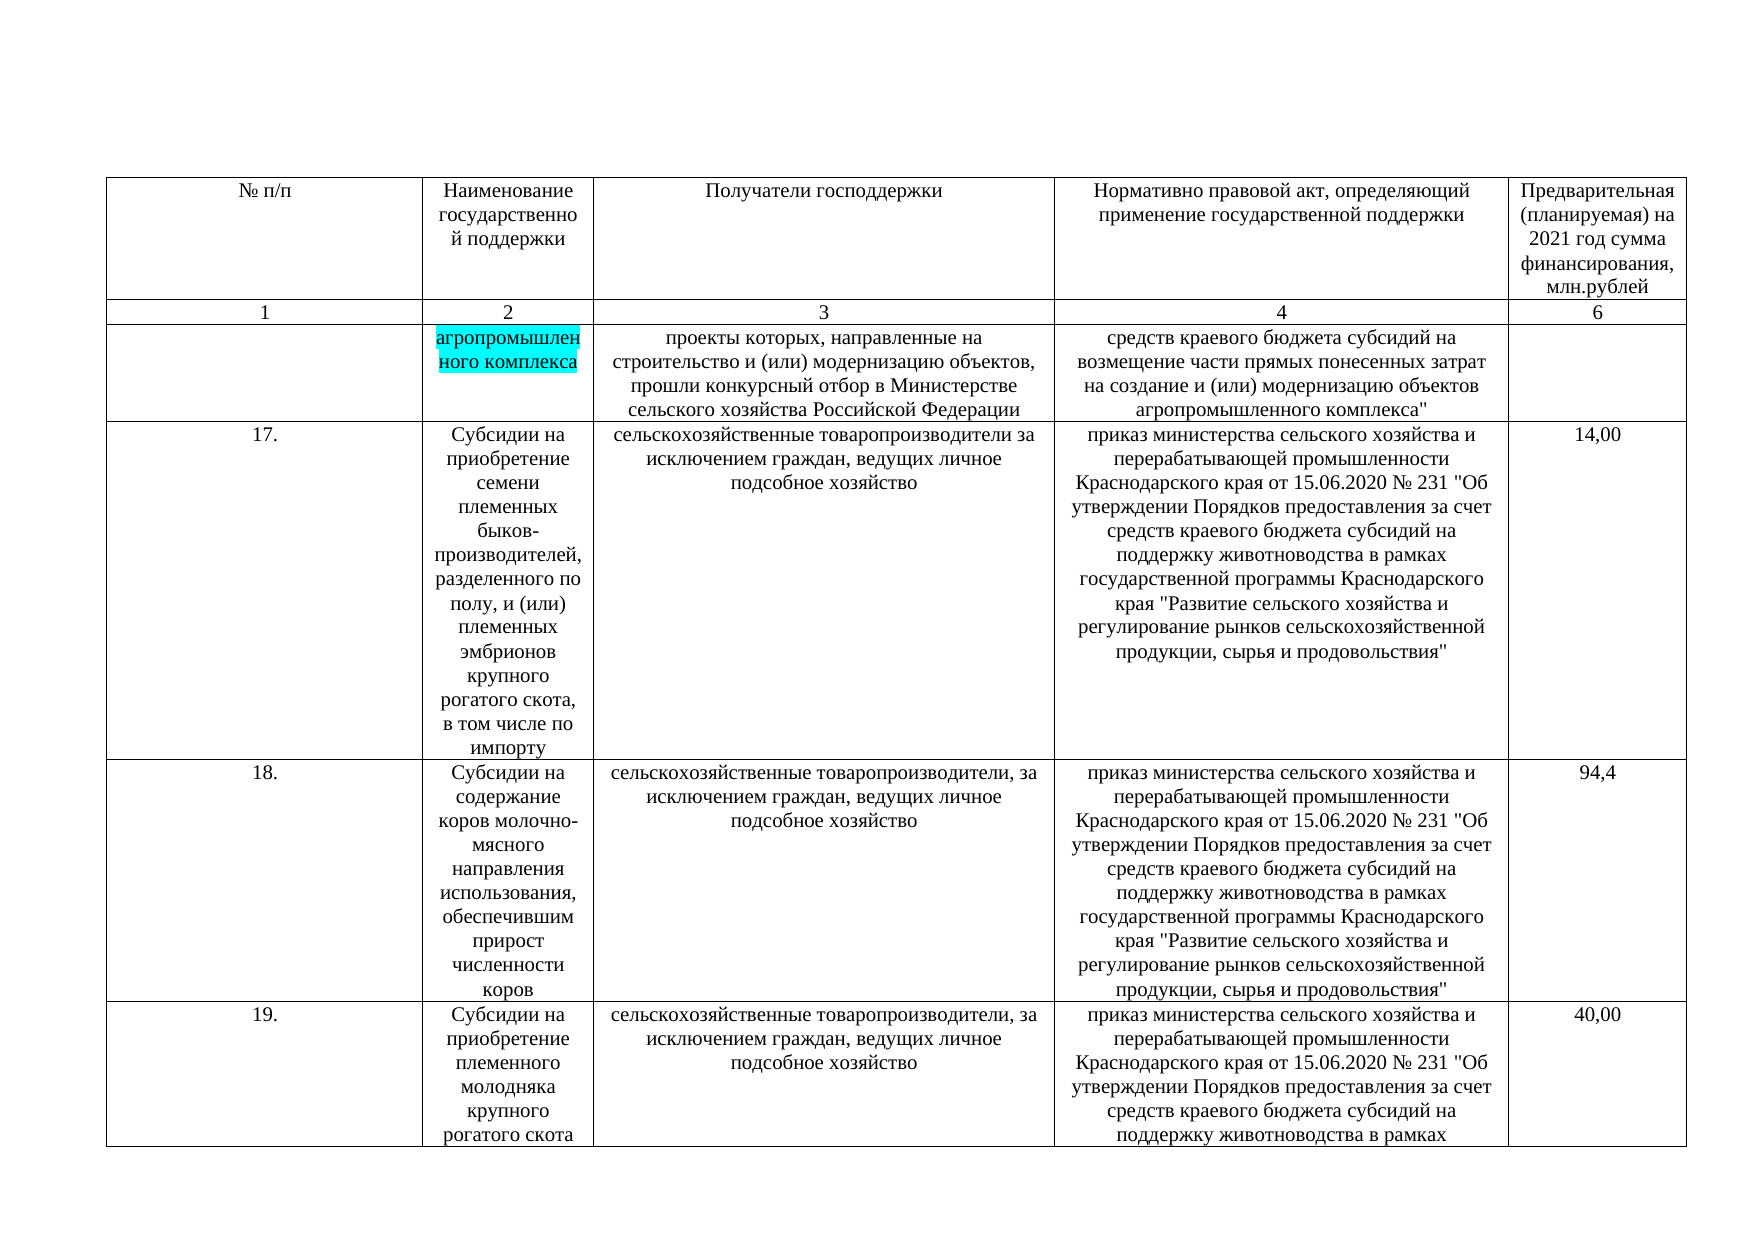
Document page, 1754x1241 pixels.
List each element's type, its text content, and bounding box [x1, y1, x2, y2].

table_cell 18. [107, 760, 422, 1001]
table_header Предварительная (планируемая) на 2021 год сумма финансирования, млн.рублей [1509, 178, 1686, 298]
table_cell Субсидии на содержание коров молочно-мясного направления использования, обеспечившим прирост численности коров [423, 760, 593, 1001]
table_cell агропромышленного комплекса [423, 325, 593, 421]
table_cell 2 [423, 300, 593, 324]
table_cell 3 [594, 300, 1054, 324]
table_cell 1 [107, 300, 422, 324]
table_cell приказ министерства сельского хозяйства и перерабатывающей промышленности Краснодарского края от 15.06.2020 № 231 "Об утверждении Порядков предоставления за счет средств краевого бюджета субсидий на поддержку животноводства в рамках государственной программы Краснодарского края "Развитие сельского хозяйства и регулирование рынков сельскохозяйственной продукции, сырья и продовольствия" [1055, 760, 1508, 1001]
table_cell 17. [107, 422, 422, 759]
table_cell проекты которых, направленные на строительство и (или) модернизацию объектов, прошли конкурсный отбор в Министерстве сельского хозяйства Российской Федерации [594, 325, 1054, 421]
table_cell Субсидии на приобретение семени племенных быков-производителей, разделенного по полу, и (или) племенных эмбрионов крупного рогатого скота, в том числе по импорту [423, 422, 593, 759]
table_cell 40,00 [1509, 1002, 1686, 1146]
table_cell 4 [1055, 300, 1508, 324]
table_cell средств краевого бюджета субсидий на возмещение части прямых понесенных затрат на создание и (или) модернизацию объектов агропромышленного комплекса" [1055, 325, 1508, 421]
table_cell 19. [107, 1002, 422, 1146]
table_cell сельскохозяйственные товаропроизводители, за исключением граждан, ведущих личное подсобное хозяйство [594, 1002, 1054, 1146]
table_cell сельскохозяйственные товаропроизводители за исключением граждан, ведущих личное подсобное хозяйство [594, 422, 1054, 759]
table_cell [1509, 325, 1686, 421]
table_cell [107, 325, 422, 421]
table_header № п/п [107, 178, 422, 298]
table_cell 94,4 [1509, 760, 1686, 1001]
table_cell сельскохозяйственные товаропроизводители, за исключением граждан, ведущих личное подсобное хозяйство [594, 760, 1054, 1001]
table_cell 14,00 [1509, 422, 1686, 759]
table_cell приказ министерства сельского хозяйства и перерабатывающей промышленности Краснодарского края от 15.06.2020 № 231 "Об утверждении Порядков предоставления за счет средств краевого бюджета субсидий на поддержку животноводства в рамках государственной программы Краснодарского края "Развитие сельского хозяйства и регулирование рынков сельскохозяйственной продукции, сырья и продовольствия" [1055, 422, 1508, 759]
table_cell приказ министерства сельского хозяйства и перерабатывающей промышленности Краснодарского края от 15.06.2020 № 231 "Об утверждении Порядков предоставления за счет средств краевого бюджета субсидий на поддержку животноводства в рамках [1055, 1002, 1508, 1146]
table_header Нормативно правовой акт, определяющий применение государственной поддержки [1055, 178, 1508, 298]
table_cell 6 [1509, 300, 1686, 324]
table_header Наименование государственной поддержки [423, 178, 593, 298]
table_cell Субсидии на приобретение племенного молодняка крупного рогатого скота [423, 1002, 593, 1146]
table_header Получатели господдержки [594, 178, 1054, 298]
